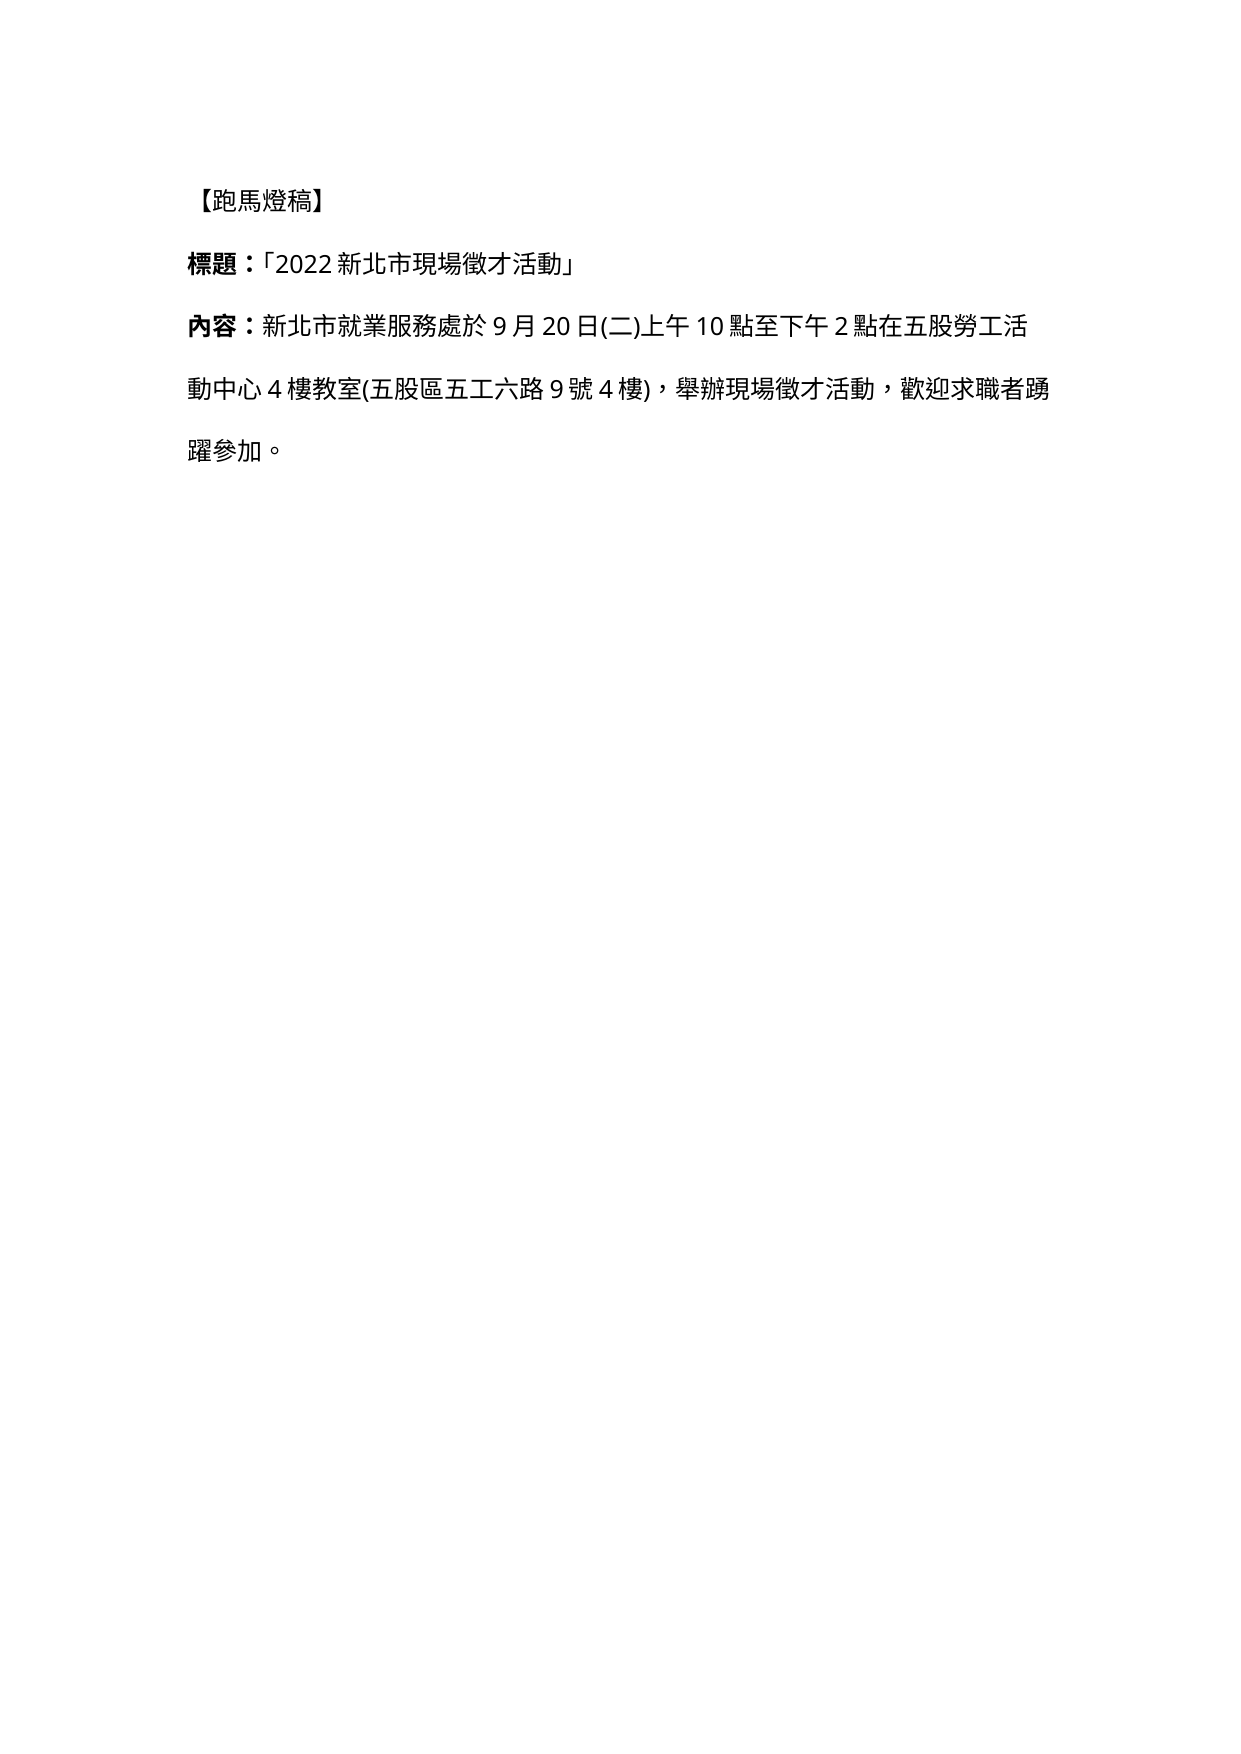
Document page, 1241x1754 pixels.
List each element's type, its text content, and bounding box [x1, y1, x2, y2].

text 內容：新北市就業服務處於9月20日(二)上午10點至下午2點在五股勞工活動中心4樓教室(五股區五工六路9號4樓)，舉辦現場徵才活動，歡迎求職者踴躍參加。 [187, 283, 1053, 471]
text 【跑馬燈稿】 [187, 158, 1053, 221]
text 標題：｢2022新北市現場徵才活動｣ [187, 221, 1053, 283]
